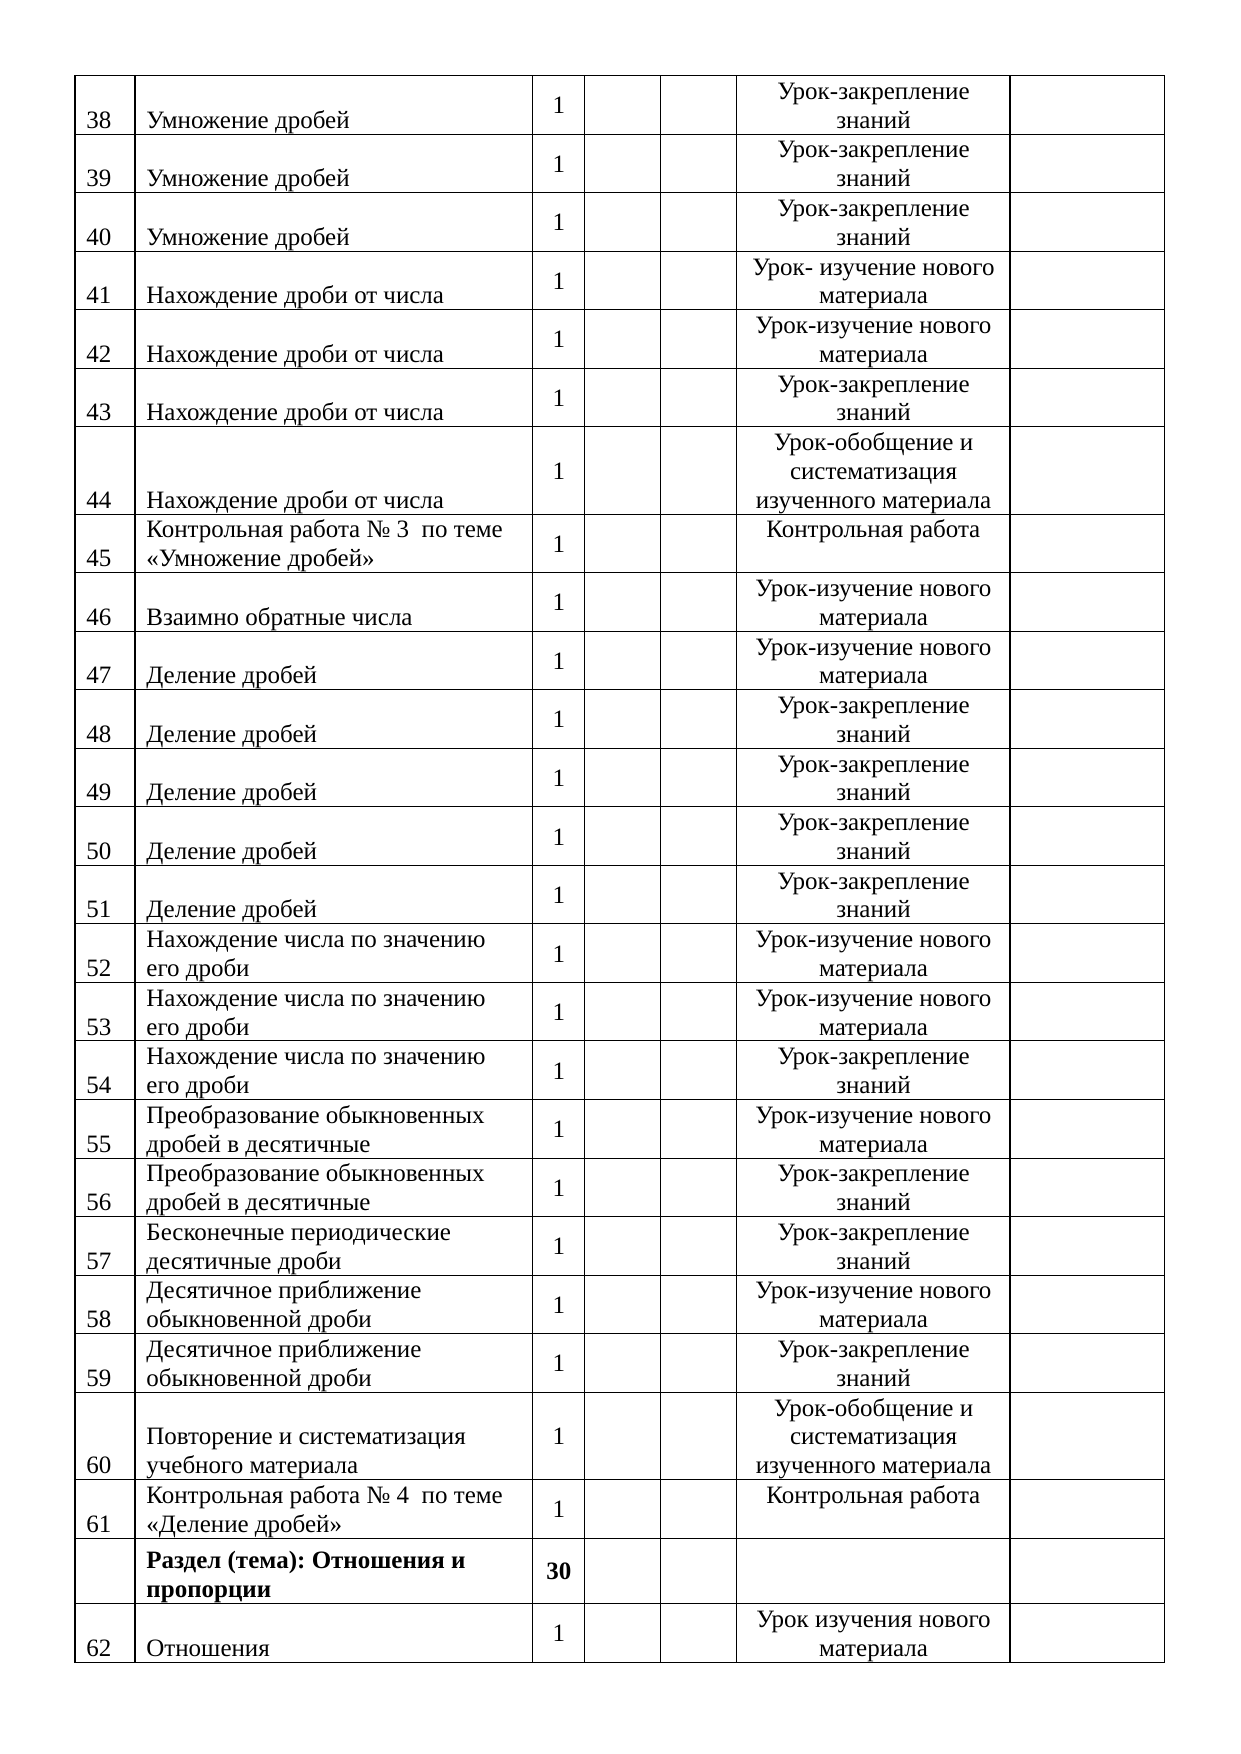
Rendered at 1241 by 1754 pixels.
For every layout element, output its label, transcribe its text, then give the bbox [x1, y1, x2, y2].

table_cell 56 [76, 1159, 134, 1216]
table_cell [661, 76, 736, 133]
table_cell Контрольная работа № 3 по теме «Умножение дробей» [136, 515, 532, 572]
table_cell [585, 76, 660, 133]
table_cell Нахождение дроби от числа [136, 369, 532, 426]
table_cell [585, 924, 660, 982]
table_cell [661, 1159, 736, 1216]
table_cell 1 [533, 1100, 584, 1157]
table_cell [585, 193, 660, 251]
table_cell [1011, 1100, 1164, 1157]
table_cell [661, 1539, 736, 1603]
table_cell Урок-закрепление знаний [737, 1159, 1009, 1216]
table_cell Бесконечные периодические десятичные дроби [136, 1217, 532, 1274]
table_cell 1 [533, 749, 584, 806]
table_cell Урок-изучение нового материала [737, 632, 1009, 689]
table_cell [1011, 369, 1164, 426]
table_cell 55 [76, 1100, 134, 1157]
table_cell [661, 515, 736, 572]
table_cell 1 [533, 252, 584, 309]
table_cell 1 [533, 983, 584, 1040]
table_cell Деление дробей [136, 690, 532, 748]
table_cell [585, 310, 660, 368]
table_cell 1 [533, 193, 584, 251]
table_cell [661, 690, 736, 748]
table_cell Повторение и систематизация учебного материала [136, 1393, 532, 1479]
table_cell [1011, 1159, 1164, 1216]
table_cell [585, 573, 660, 631]
table_cell [661, 749, 736, 806]
table_cell 1 [533, 310, 584, 368]
table_cell Урок-закрепление знаний [737, 1041, 1009, 1099]
table_cell Контрольная работа [737, 1480, 1009, 1537]
table_cell 1 [533, 1041, 584, 1099]
table_cell [585, 632, 660, 689]
table_cell [1011, 1604, 1164, 1662]
table_cell 40 [76, 193, 134, 251]
table_cell Взаимно обратные числа [136, 573, 532, 631]
table_cell 1 [533, 515, 584, 572]
table_cell [585, 369, 660, 426]
table_cell [661, 807, 736, 865]
table_cell 1 [533, 807, 584, 865]
table_cell [661, 1393, 736, 1479]
table_cell [1011, 252, 1164, 309]
table_cell 38 [76, 76, 134, 133]
table_cell [76, 1539, 134, 1603]
table_cell 47 [76, 632, 134, 689]
table_cell [661, 1480, 736, 1537]
table_cell [661, 1276, 736, 1333]
table_cell 62 [76, 1604, 134, 1662]
table_cell [1011, 1041, 1164, 1099]
table_cell [585, 252, 660, 309]
table_cell Урок-обобщение и систематизация изученного материала [737, 1393, 1009, 1479]
table_cell 1 [533, 690, 584, 748]
table_cell [661, 369, 736, 426]
table_cell 1 [533, 924, 584, 982]
table_cell Умножение дробей [136, 193, 532, 251]
table_cell [585, 1334, 660, 1392]
table_cell Урок-изучение нового материала [737, 924, 1009, 982]
table_cell 1 [533, 1159, 584, 1216]
table_cell [585, 1159, 660, 1216]
table_cell 59 [76, 1334, 134, 1392]
table_cell [585, 1276, 660, 1333]
table_cell 1 [533, 427, 584, 513]
table_cell [1011, 1539, 1164, 1603]
table_cell 43 [76, 369, 134, 426]
table_cell Отношения [136, 1604, 532, 1662]
table_cell 1 [533, 1276, 584, 1333]
table_cell 48 [76, 690, 134, 748]
table_cell [585, 983, 660, 1040]
table_cell [1011, 310, 1164, 368]
table_cell [661, 1041, 736, 1099]
table_cell [1011, 1480, 1164, 1537]
table_cell Деление дробей [136, 632, 532, 689]
table_cell Урок-изучение нового материала [737, 310, 1009, 368]
table_cell 1 [533, 1334, 584, 1392]
table_cell 1 [533, 1393, 584, 1479]
table_cell Деление дробей [136, 749, 532, 806]
table_cell [1011, 1276, 1164, 1333]
table_cell Урок-закрепление знаний [737, 749, 1009, 806]
table_cell [661, 1334, 736, 1392]
table_cell 52 [76, 924, 134, 982]
table_cell [1011, 1217, 1164, 1274]
table_cell [585, 135, 660, 192]
table_cell [737, 1539, 1009, 1603]
table_cell [1011, 193, 1164, 251]
table_cell Урок-изучение нового материала [737, 573, 1009, 631]
table_cell 54 [76, 1041, 134, 1099]
table_cell Урок-обобщение и систематизация изученного материала [737, 427, 1009, 513]
table_cell Преобразование обыкновенных дробей в десятичные [136, 1100, 532, 1157]
table_cell Урок-закрепление знаний [737, 690, 1009, 748]
table_cell Урок-закрепление знаний [737, 807, 1009, 865]
table_cell 50 [76, 807, 134, 865]
table_cell Урок-закрепление знаний [737, 369, 1009, 426]
table_cell [661, 1604, 736, 1662]
table_cell Раздел (тема): Отношения и пропорции [136, 1539, 532, 1603]
table_cell Нахождение числа по значению его дроби [136, 1041, 532, 1099]
table_cell [661, 193, 736, 251]
table_cell [661, 924, 736, 982]
table_cell Нахождение числа по значению его дроби [136, 924, 532, 982]
table_cell Нахождение дроби от числа [136, 310, 532, 368]
table_cell [585, 1100, 660, 1157]
table_cell 42 [76, 310, 134, 368]
table_cell [1011, 76, 1164, 133]
table_cell 1 [533, 1217, 584, 1274]
table_cell Урок-закрепление знаний [737, 1334, 1009, 1392]
table_cell [585, 866, 660, 923]
table_cell Урок-закрепление знаний [737, 866, 1009, 923]
table_cell [1011, 1393, 1164, 1479]
table_cell [585, 1041, 660, 1099]
table_cell [585, 1604, 660, 1662]
table_cell [661, 310, 736, 368]
table_cell Урок-закрепление знаний [737, 1217, 1009, 1274]
table_cell [661, 866, 736, 923]
table_cell [661, 427, 736, 513]
table_cell [1011, 135, 1164, 192]
table_cell 60 [76, 1393, 134, 1479]
table_cell Нахождение дроби от числа [136, 252, 532, 309]
table_cell [661, 573, 736, 631]
table_cell Урок-закрепление знаний [737, 76, 1009, 133]
table_cell [1011, 866, 1164, 923]
table_cell 1 [533, 76, 584, 133]
table_cell Урок-закрепление знаний [737, 193, 1009, 251]
table_cell [585, 1539, 660, 1603]
table_cell 1 [533, 632, 584, 689]
table_cell 49 [76, 749, 134, 806]
table_cell Урок-закрепление знаний [737, 135, 1009, 192]
table_cell [1011, 807, 1164, 865]
table_cell 57 [76, 1217, 134, 1274]
table_cell [585, 1393, 660, 1479]
table_cell 1 [533, 135, 584, 192]
table_cell Преобразование обыкновенных дробей в десятичные [136, 1159, 532, 1216]
table_cell 45 [76, 515, 134, 572]
table_cell [585, 749, 660, 806]
table_cell [585, 515, 660, 572]
table_cell 1 [533, 866, 584, 923]
table_cell Нахождение числа по значению его дроби [136, 983, 532, 1040]
table_cell 30 [533, 1539, 584, 1603]
table_cell [1011, 1334, 1164, 1392]
table_cell [585, 427, 660, 513]
table_cell 44 [76, 427, 134, 513]
table_cell [1011, 749, 1164, 806]
table_cell [585, 1217, 660, 1274]
table_cell [1011, 427, 1164, 513]
table_cell [661, 1217, 736, 1274]
table_cell 53 [76, 983, 134, 1040]
table_cell [661, 983, 736, 1040]
table_cell 51 [76, 866, 134, 923]
table_cell 46 [76, 573, 134, 631]
table_cell Умножение дробей [136, 76, 532, 133]
table_cell Урок-изучение нового материала [737, 983, 1009, 1040]
table_cell Умножение дробей [136, 135, 532, 192]
table_cell 1 [533, 369, 584, 426]
table_cell [1011, 690, 1164, 748]
table_cell 58 [76, 1276, 134, 1333]
table_cell 39 [76, 135, 134, 192]
table_cell 61 [76, 1480, 134, 1537]
table_cell Контрольная работа № 4 по теме «Деление дробей» [136, 1480, 532, 1537]
table_cell [1011, 924, 1164, 982]
table_cell [1011, 983, 1164, 1040]
table_cell Урок-изучение нового материала [737, 1276, 1009, 1333]
table_cell Деление дробей [136, 807, 532, 865]
table_cell Урок-изучение нового материала [737, 1100, 1009, 1157]
table_cell [1011, 632, 1164, 689]
table_cell [661, 632, 736, 689]
table_cell [661, 1100, 736, 1157]
table_cell [661, 252, 736, 309]
table_cell Урок- изучение нового материала [737, 252, 1009, 309]
table_cell [661, 135, 736, 192]
table_cell 41 [76, 252, 134, 309]
table_cell 1 [533, 1604, 584, 1662]
table_cell [1011, 515, 1164, 572]
table_cell Десятичное приближение обыкновенной дроби [136, 1276, 532, 1333]
table_cell [585, 807, 660, 865]
table_cell Урок изучения нового материала [737, 1604, 1009, 1662]
table_cell 1 [533, 1480, 584, 1537]
table_cell 1 [533, 573, 584, 631]
table_cell Десятичное приближение обыкновенной дроби [136, 1334, 532, 1392]
table_cell Нахождение дроби от числа [136, 427, 532, 513]
table_cell Контрольная работа [737, 515, 1009, 572]
table_cell [585, 1480, 660, 1537]
table_cell Деление дробей [136, 866, 532, 923]
table_cell [585, 690, 660, 748]
table_cell [1011, 573, 1164, 631]
